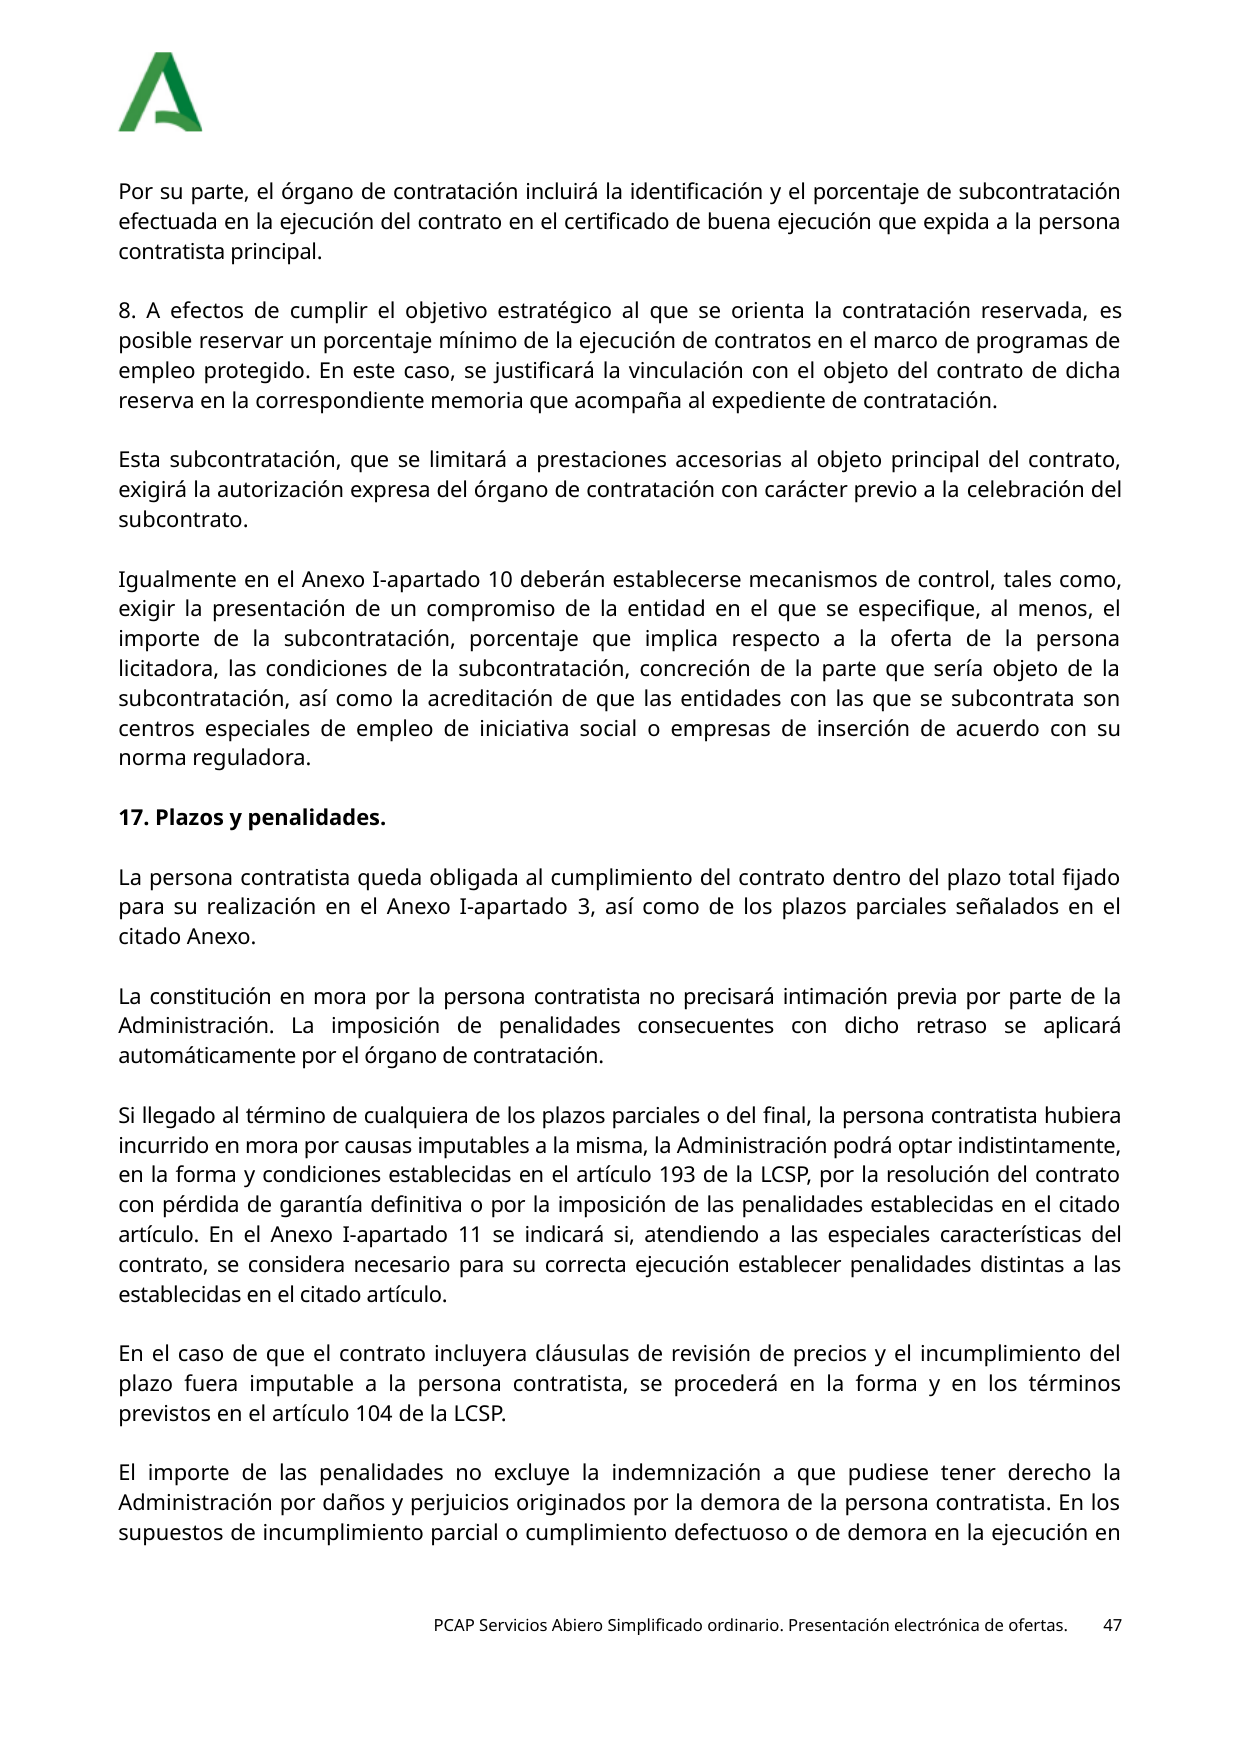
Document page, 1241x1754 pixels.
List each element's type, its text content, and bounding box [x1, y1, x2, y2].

text Igualmente en el Anexo I-apartado 10 deberán establecerse mecanismos de control, tales como, exigir la presentación de un compromiso de la entidad en el que se especifique, al menos, el importe de la subcontratación, porcentaje que implica respecto a la oferta de la persona licitadora, las condiciones de la subcontratación, concreción de la parte que sería objeto de la subcontratación, así como la acreditación de que las entidades con las que se subcontrata son centros especiales de empleo de iniciativa social o empresas de inserción de acuerdo con su norma reguladora. [118, 564, 1122, 772]
text Esta subcontratación, que se limitará a prestaciones accesorias al objeto principal del contrato, exigirá la autorización expresa del órgano de contratación con carácter previo a la celebración del subcontrato. [118, 444, 1122, 534]
text Si llegado al término de cualquiera de los plazos parciales o del final, la persona contratista hubiera incurrido en mora por causas imputables a la misma, la Administración podrá optar indistintamente, en la forma y condiciones establecidas en el artículo 193 de la LCSP, por la resolución del contrato con pérdida de garantía definitiva o por la imposición de las penalidades establecidas en el citado artículo. En el Anexo I-apartado 11 se indicará si, atendiendo a las especiales características del contrato, se considera necesario para su correcta ejecución establecer penalidades distintas a las establecidas en el citado artículo. [118, 1100, 1122, 1308]
subtitle 17. Plazos y penalidades. [118, 802, 1122, 832]
text 8. A efectos de cumplir el objetivo estratégico al que se orienta la contratación reservada, es posible reservar un porcentaje mínimo de la ejecución de contratos en el marco de programas de empleo protegido. En este caso, se justificará la vinculación con el objeto del contrato de dicha reserva en la correspondiente memoria que acompaña al expediente de contratación. [118, 296, 1122, 415]
text El importe de las penalidades no excluye la indemnización a que pudiese tener derecho la Administración por daños y perjuicios originados por la demora de la persona contratista. En los supuestos de incumplimiento parcial o cumplimiento defectuoso o de demora en la ejecución en [118, 1457, 1122, 1547]
text Por su parte, el órgano de contratación incluirá la identificación y el porcentaje de subcontratación efectuada en la ejecución del contrato en el certificado de buena ejecución que expida a la persona contratista principal. [118, 176, 1122, 266]
picture [171, 9, 203, 151]
text En el caso de que el contrato incluyera cláusulas de revisión de precios y el incumplimiento del plazo fuera imputable a la persona contratista, se procederá en la forma y en los términos previstos en el artículo 104 de la LCSP. [118, 1338, 1122, 1428]
text La constitución en mora por la persona contratista no precisará intimación previa por parte de la Administración. La imposición de penalidades consecuentes con dicho retraso se aplicará automáticamente por el órgano de contratación. [118, 981, 1122, 1070]
text La persona contratista queda obligada al cumplimiento del contrato dentro del plazo total fijado para su realización en el Anexo I-apartado 3, así como de los plazos parciales señalados en el citado Anexo. [118, 862, 1122, 951]
